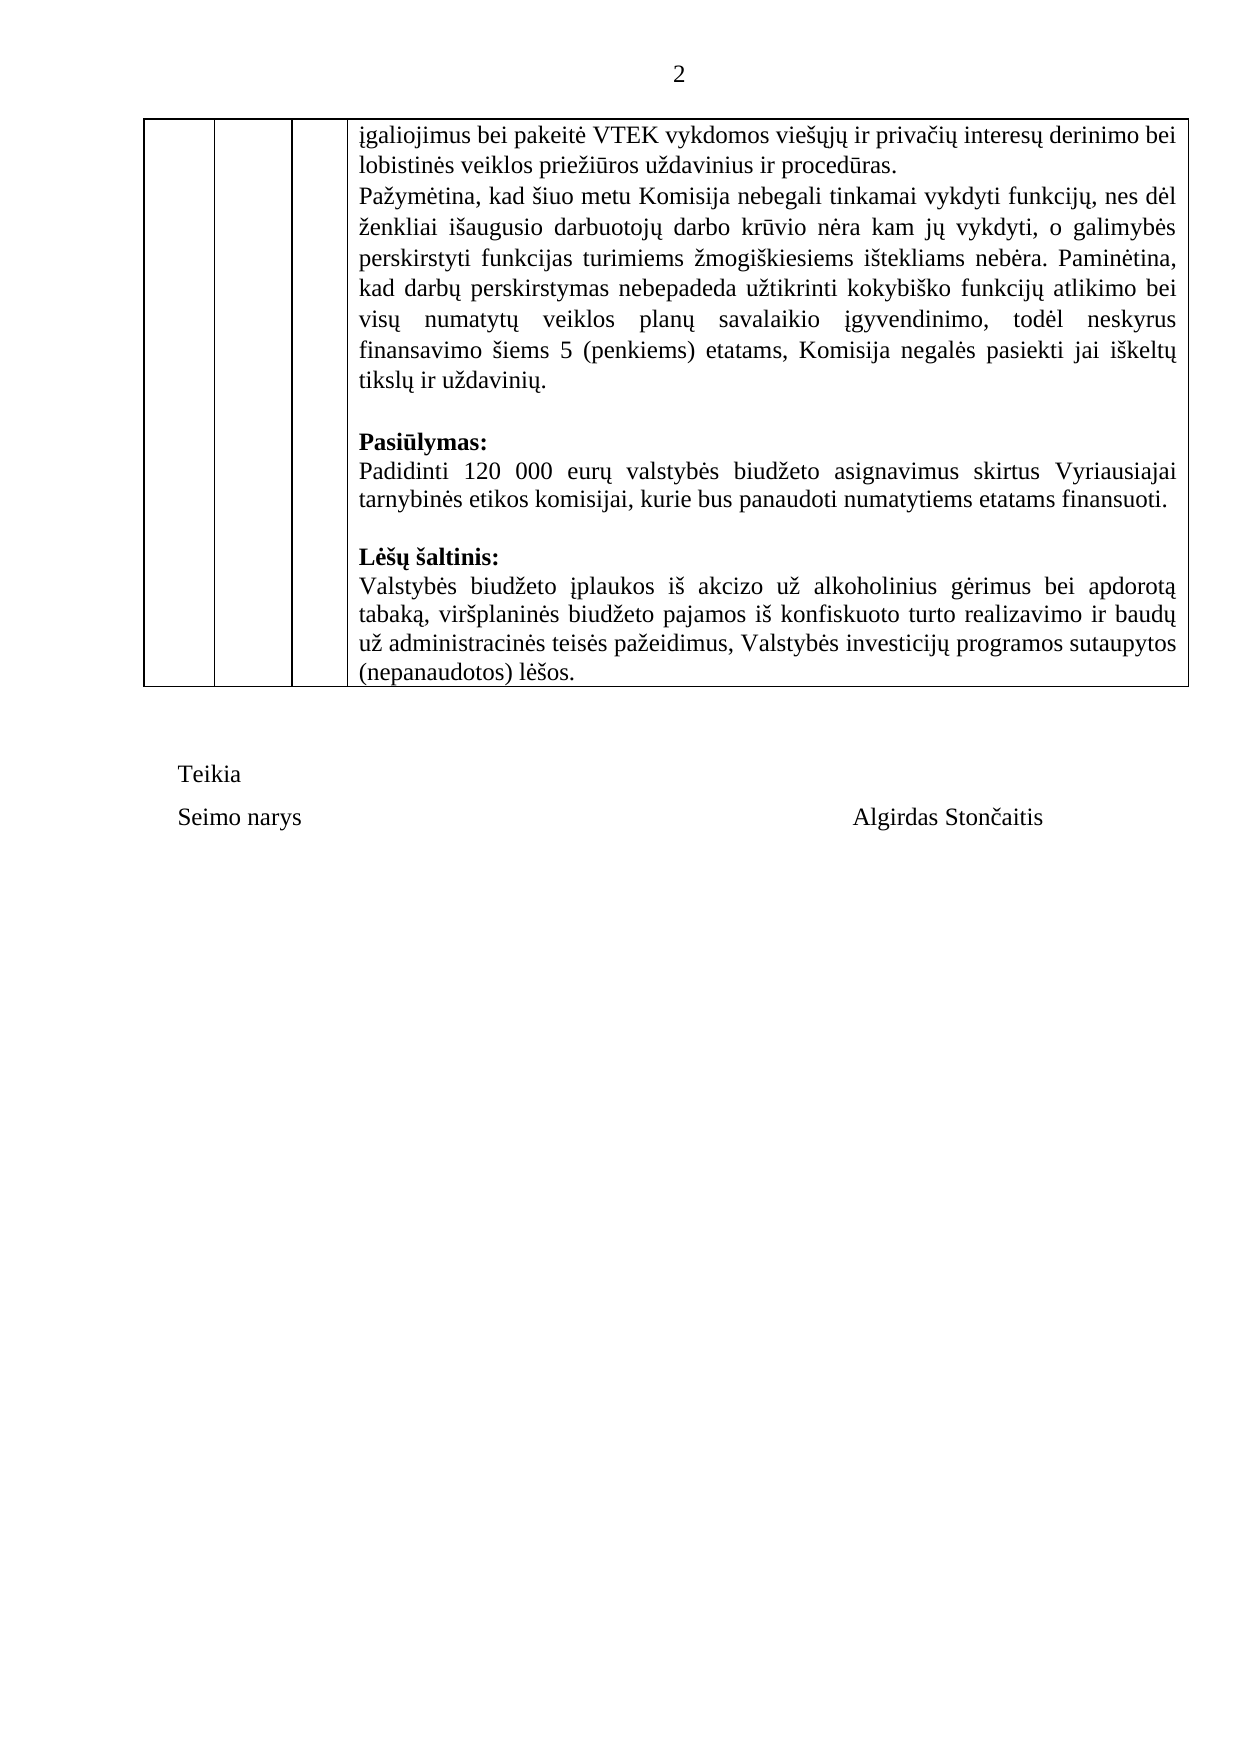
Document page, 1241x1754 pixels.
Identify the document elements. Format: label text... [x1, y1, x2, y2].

text Seimo narys Algirdas Stončaitis [177, 802, 1181, 831]
table_cell [215, 120, 291, 686]
table_cell [293, 120, 347, 686]
text Teikia [177, 759, 1181, 788]
table_cell [145, 120, 214, 686]
table_cell įgaliojimus bei pakeitė VTEK vykdomos viešųjų ir privačių interesų derinimo bei lobistinės veiklos priežiūros uždavinius ir procedūras. Pažymėtina, kad šiuo metu Komisija nebegali tinkamai vykdyti funkcijų, nes dėl ženkliai išaugusio darbuotojų darbo krūvio nėra kam jų vykdyti, o galimybės perskirstyti funkcijas turimiems žmogiškiesiems ištekliams nebėra. Paminėtina, kad darbų perskirstymas nebepadeda užtikrinti kokybiško funkcijų atlikimo bei visų numatytų veiklos planų savalaikio įgyvendinimo, todėl neskyrus finansavimo šiems 5 (penkiems) etatams, Komisija negalės pasiekti jai iškeltų tikslų ir uždavinių. Pasiūlymas: Padidinti 120 000 eurų valstybės biudžeto asignavimus skirtus Vyriausiajai tarnybinės etikos komisijai, kurie bus panaudoti numatytiems etatams finansuoti. Lėšų šaltinis: Valstybės biudžeto įplaukos iš akcizo už alkoholinius gėrimus bei apdorotą tabaką, viršplaninės biudžeto pajamos iš konfiskuoto turto realizavimo ir baudų už administracinės teisės pažeidimus, Valstybės investicijų programos sutaupytos (nepanaudotos) lėšos. [348, 120, 1188, 686]
